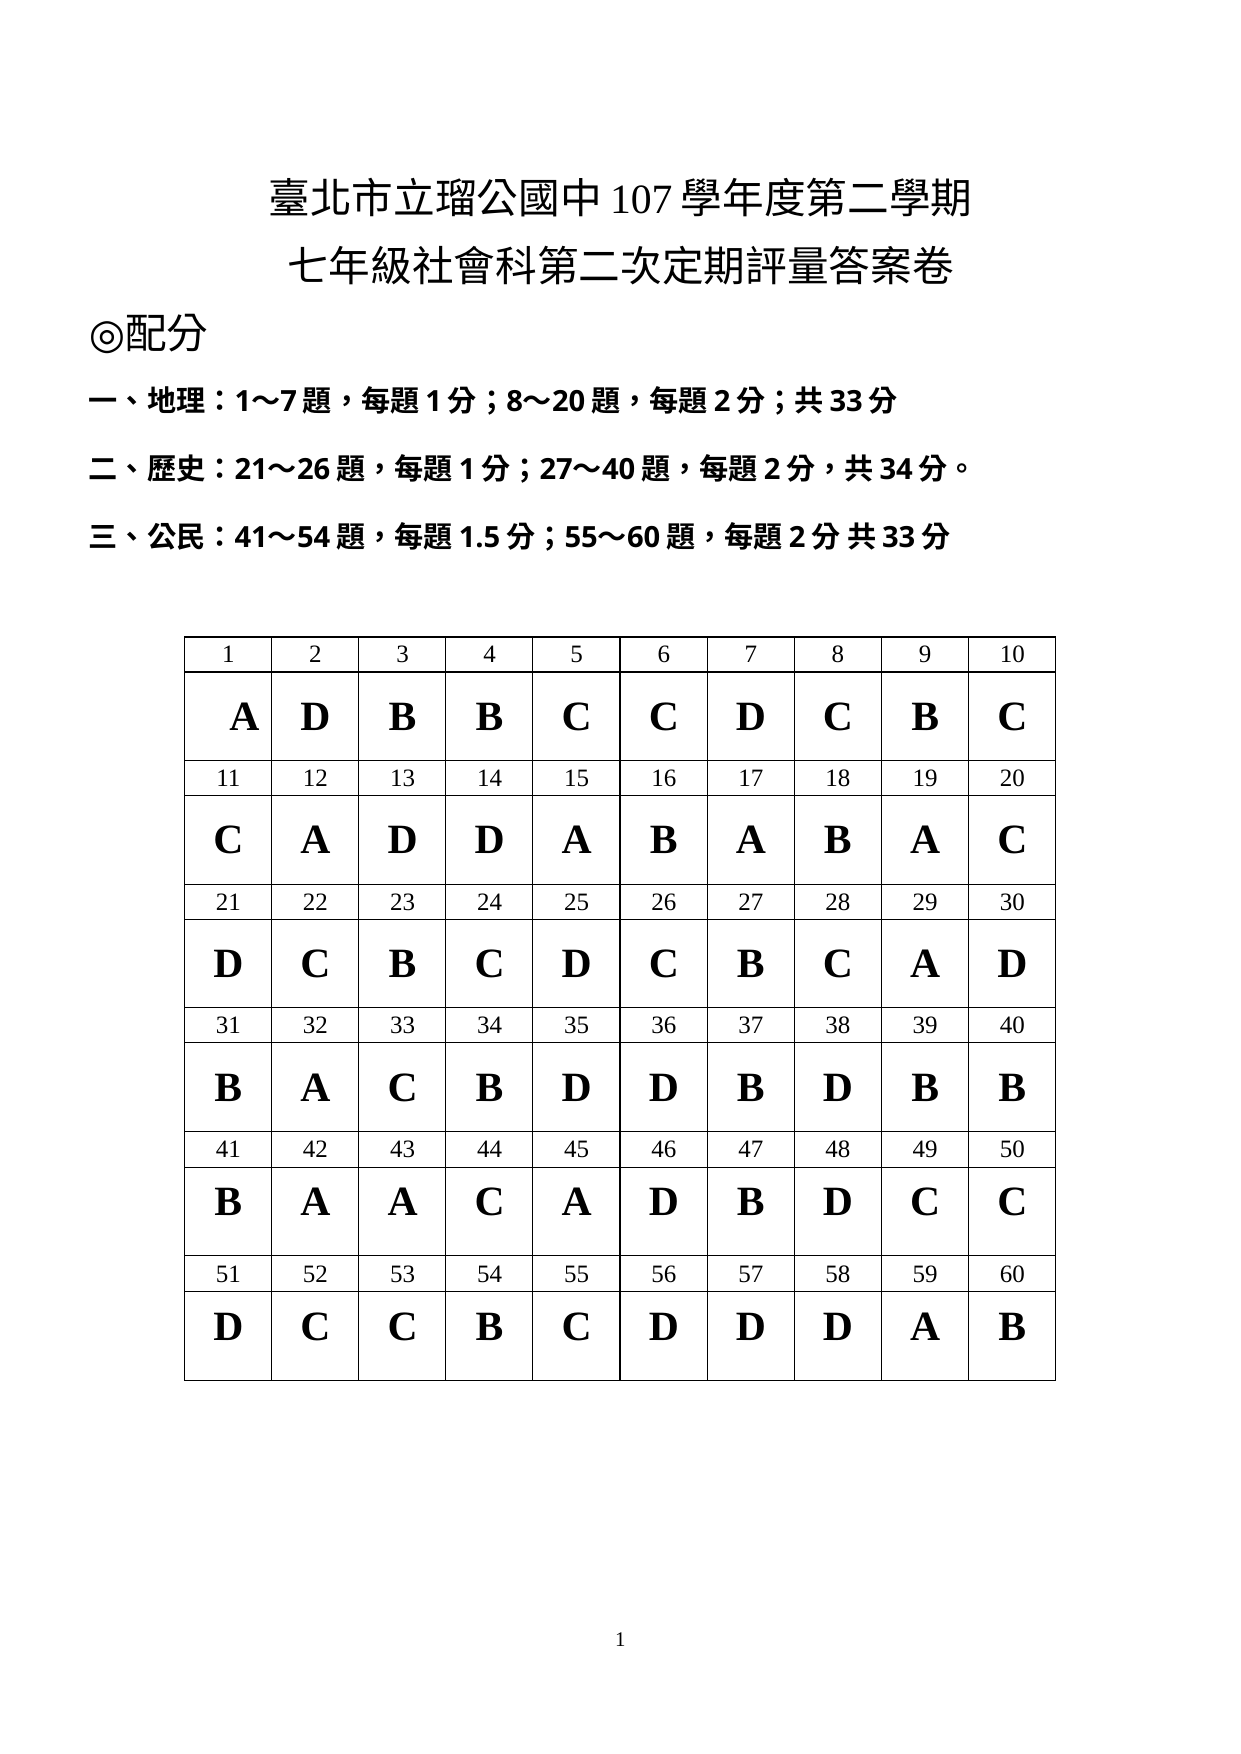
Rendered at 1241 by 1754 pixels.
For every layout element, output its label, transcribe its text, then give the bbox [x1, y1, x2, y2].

table_cell D [446, 796, 532, 884]
table_cell B [795, 796, 881, 884]
table_cell C [621, 920, 707, 1007]
table_cell D [621, 1043, 707, 1131]
table_cell D [708, 1292, 794, 1380]
table_cell 37 [708, 1008, 794, 1042]
table_cell D [185, 1292, 271, 1380]
table_cell A [533, 796, 619, 884]
table_cell 52 [272, 1256, 358, 1291]
table_cell A [272, 1168, 358, 1255]
table_cell D [795, 1043, 881, 1131]
table_cell 43 [359, 1132, 445, 1167]
table_cell C [185, 796, 271, 884]
text ◎配分 [88, 297, 1152, 365]
table_cell 35 [533, 1008, 619, 1042]
table_cell 36 [621, 1008, 707, 1042]
table_cell B [708, 920, 794, 1007]
table_cell B [185, 1168, 271, 1255]
table_cell B [185, 1043, 271, 1131]
table_cell C [621, 673, 707, 760]
table_cell A [272, 796, 358, 884]
table_cell 57 [708, 1256, 794, 1291]
table_cell 56 [621, 1256, 707, 1291]
table_cell B [882, 673, 968, 760]
table_cell B [708, 1168, 794, 1255]
table_cell 40 [969, 1008, 1055, 1042]
table_cell 55 [533, 1256, 619, 1291]
table_cell A [533, 1168, 619, 1255]
table_header 6 [621, 638, 707, 671]
text 七年級社會科第二次定期評量答案卷 [88, 229, 1152, 297]
table_cell D [621, 1168, 707, 1255]
table_cell 14 [446, 761, 532, 795]
table_cell 11 [185, 761, 271, 795]
table_cell 50 [969, 1132, 1055, 1167]
text 三、公民：41〜54題，每題1.5分；55〜60題，每題2分 共33分 [88, 501, 1152, 568]
table_cell 24 [446, 885, 532, 919]
table_cell 38 [795, 1008, 881, 1042]
table_cell C [795, 920, 881, 1007]
table_cell D [621, 1292, 707, 1380]
table_cell 33 [359, 1008, 445, 1042]
table_cell A [708, 796, 794, 884]
table_cell 21 [185, 885, 271, 919]
table_cell B [359, 673, 445, 760]
table_cell 32 [272, 1008, 358, 1042]
table_header 2 [272, 638, 358, 671]
table_cell 34 [446, 1008, 532, 1042]
table_cell C [272, 1292, 358, 1380]
table_cell A [882, 796, 968, 884]
text 臺北市立瑠公國中107學年度第二學期 [88, 161, 1152, 229]
table_cell D [272, 673, 358, 760]
table_header 4 [446, 638, 532, 671]
table_cell C [446, 1168, 532, 1255]
table_cell 17 [708, 761, 794, 795]
table_cell 46 [621, 1132, 707, 1167]
table_cell 29 [882, 885, 968, 919]
table_cell 41 [185, 1132, 271, 1167]
table_cell 30 [969, 885, 1055, 919]
table_cell A [882, 1292, 968, 1380]
table_cell B [446, 1292, 532, 1380]
table_cell D [533, 920, 619, 1007]
table_cell 47 [708, 1132, 794, 1167]
table_cell B [446, 1043, 532, 1131]
table_cell C [533, 1292, 619, 1380]
table_cell B [446, 673, 532, 760]
table_cell D [795, 1292, 881, 1380]
text 一、地理：1〜7題，每題1分；8〜20題，每題2分；共33分 [88, 365, 1152, 433]
table_cell C [272, 920, 358, 1007]
table_cell C [969, 1168, 1055, 1255]
table_cell 16 [621, 761, 707, 795]
table_cell C [359, 1043, 445, 1131]
table_cell 31 [185, 1008, 271, 1042]
table_cell 42 [272, 1132, 358, 1167]
table_header 10 [969, 638, 1055, 671]
text 二、歷史：21〜26題，每題1分；27〜40題，每題2分，共34分。 [88, 433, 1152, 501]
table_cell C [969, 673, 1055, 760]
table_cell A [882, 920, 968, 1007]
table_cell 19 [882, 761, 968, 795]
table_cell D [359, 796, 445, 884]
table_cell 44 [446, 1132, 532, 1167]
table_cell 39 [882, 1008, 968, 1042]
table_cell D [795, 1168, 881, 1255]
table_cell B [969, 1292, 1055, 1380]
table_cell D [533, 1043, 619, 1131]
table_cell B [708, 1043, 794, 1131]
table_cell C [795, 673, 881, 760]
table_cell 23 [359, 885, 445, 919]
table_cell 54 [446, 1256, 532, 1291]
table_cell 26 [621, 885, 707, 919]
table_cell C [359, 1292, 445, 1380]
table_cell 59 [882, 1256, 968, 1291]
table_cell 25 [533, 885, 619, 919]
table_cell 12 [272, 761, 358, 795]
table_cell C [533, 673, 619, 760]
table_header 9 [882, 638, 968, 671]
table_cell C [969, 796, 1055, 884]
table_cell 60 [969, 1256, 1055, 1291]
table_header 1 [185, 638, 271, 671]
table_cell 20 [969, 761, 1055, 795]
table_cell 45 [533, 1132, 619, 1167]
table_cell 28 [795, 885, 881, 919]
table_cell C [882, 1168, 968, 1255]
table_cell 49 [882, 1132, 968, 1167]
table_header 5 [533, 638, 619, 671]
table_cell B [969, 1043, 1055, 1131]
table_cell D [185, 920, 271, 1007]
table_header 8 [795, 638, 881, 671]
table_cell D [708, 673, 794, 760]
table_header 7 [708, 638, 794, 671]
table_cell 13 [359, 761, 445, 795]
table_cell B [882, 1043, 968, 1131]
table_cell 48 [795, 1132, 881, 1167]
table_cell 51 [185, 1256, 271, 1291]
table_cell 15 [533, 761, 619, 795]
table_header 3 [359, 638, 445, 671]
table_cell 18 [795, 761, 881, 795]
table_cell D [969, 920, 1055, 1007]
table_cell C [446, 920, 532, 1007]
table_cell B [359, 920, 445, 1007]
table_cell 27 [708, 885, 794, 919]
table_cell 53 [359, 1256, 445, 1291]
table_cell A [185, 673, 271, 760]
table_cell 22 [272, 885, 358, 919]
table_cell 58 [795, 1256, 881, 1291]
table_cell B [621, 796, 707, 884]
table_cell A [272, 1043, 358, 1131]
table_cell A [359, 1168, 445, 1255]
